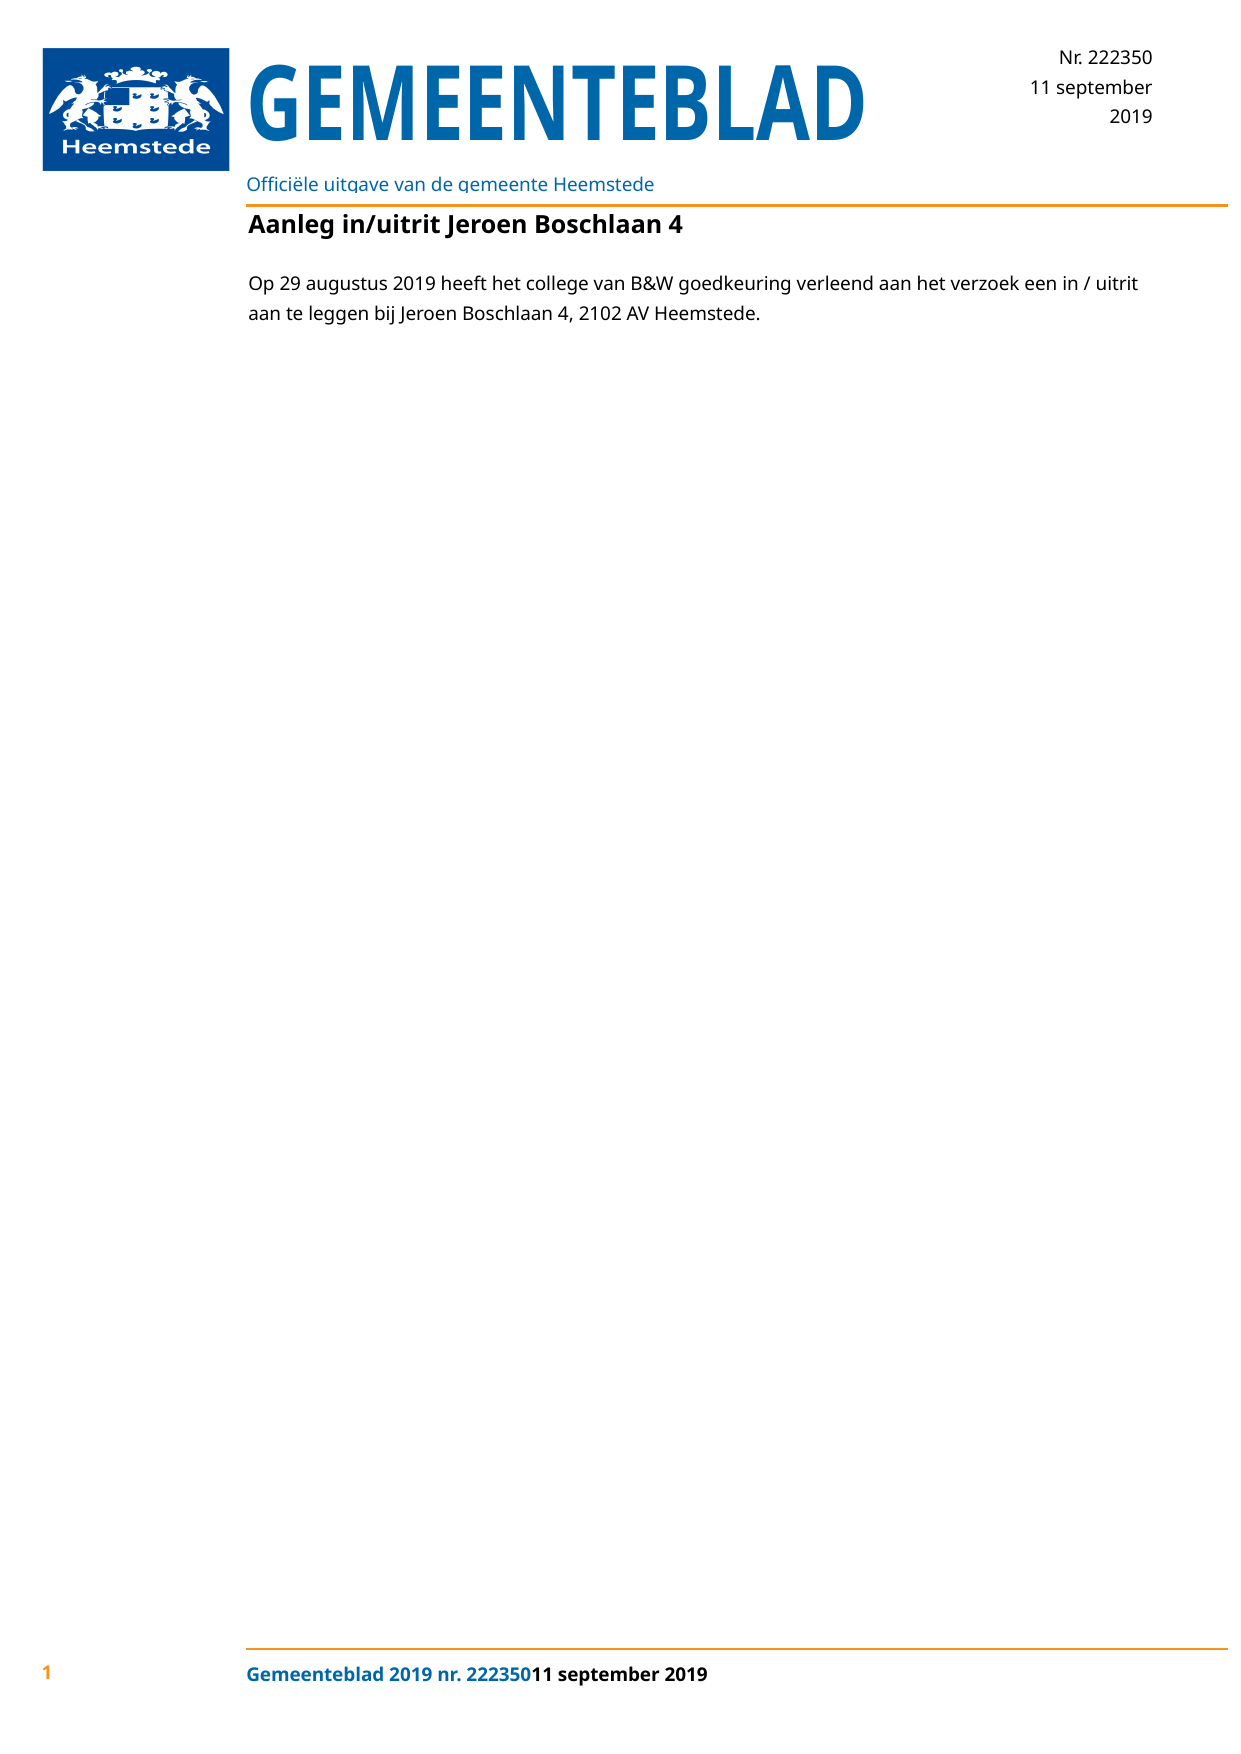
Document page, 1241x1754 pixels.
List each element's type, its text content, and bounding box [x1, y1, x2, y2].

text Op 29 augustus 2019 heeft het college van B&W goedkeuring verleend aan het verzoek een in / uitrit aan te leggen bij Jeroen Boschlaan 4, 2102 AV Heemstede. [248, 270, 1152, 326]
text Aanleg in/uitrit Jeroen Boschlaan 4 [248, 207, 1152, 241]
picture [41, 47, 231, 172]
